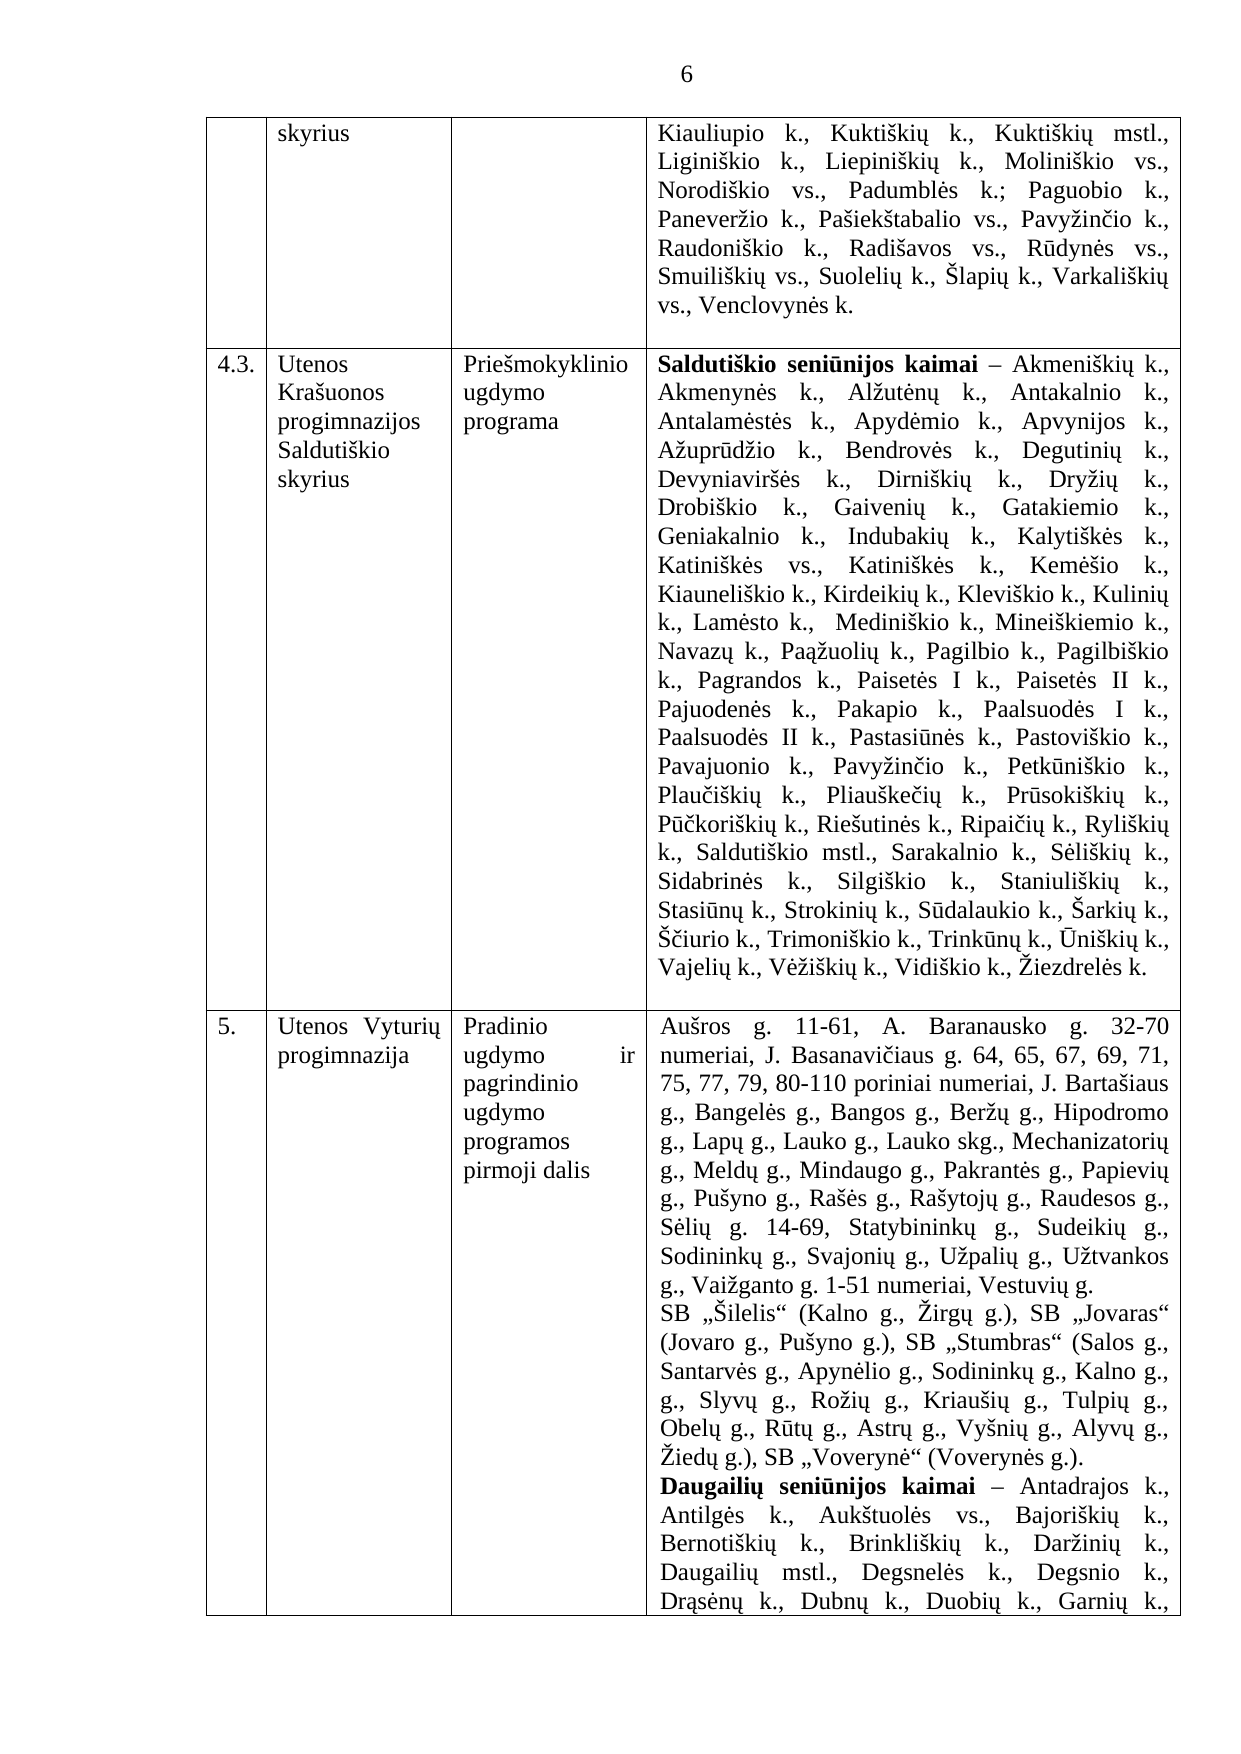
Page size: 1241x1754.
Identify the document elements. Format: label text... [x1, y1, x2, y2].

table_cell Utenos Krašuonos progimnazijos Saldutiškio skyrius [267, 349, 451, 1010]
table_cell Aušros g. 11-61, A. Baranausko g. 32-70 numeriai, J. Basanavičiaus g. 64, 65, 67, 69, 71, 75, 77, 79, 80-110 poriniai numeriai, J. Bartašiaus g., Bangelės g., Bangos g., Beržų g., Hipodromo g., Lapų g., Lauko g., Lauko skg., Mechanizatorių g., Meldų g., Mindaugo g., Pakrantės g., Papievių g., Pušyno g., Rašės g., Rašytojų g., Raudesos g., Sėlių g. 14-69, Statybininkų g., Sudeikių g., Sodininkų g., Svajonių g., Užpalių g., Užtvankos g., Vaižganto g. 1-51 numeriai, Vestuvių g. SB „Šilelis“ (Kalno g., Žirgų g.), SB „Jovaras“ (Jovaro g., Pušyno g.), SB „Stumbras“ (Salos g., Santarvės g., Apynėlio g., Sodininkų g., Kalno g., g., Slyvų g., Rožių g., Kriaušių g., Tulpių g., Obelų g., Rūtų g., Astrų g., Vyšnių g., Alyvų g., Žiedų g.), SB „Voverynė“ (Voverynės g.). Daugailių seniūnijos kaimai – Antadrajos k., Antilgės k., Aukštuolės vs., Bajoriškių k., Bernotiškių k., Brinkliškių k., Daržinių k., Daugailių mstl., Degsnelės k., Degsnio k., Drąsėnų k., Dubnų k., Duobių k., Garnių k., [647, 1011, 1180, 1615]
table_cell skyrius [267, 118, 451, 348]
table_cell Saldutiškio seniūnijos kaimai – Akmeniškių k., Akmenynės k., Alžutėnų k., Antakalnio k., Antalamėstės k., Apydėmio k., Apvynijos k., Ažuprūdžio k., Bendrovės k., Degutinių k., Devyniaviršės k., Dirniškių k., Dryžių k., Drobiškio k., Gaivenių k., Gatakiemio k., Geniakalnio k., Indubakių k., Kalytiškės k., Katiniškės vs., Katiniškės k., Kemėšio k., Kiauneliškio k., Kirdeikių k., Kleviškio k., Kulinių k., Lamėsto k., Mediniškio k., Mineiškiemio k., Navazų k., Paąžuolių k., Pagilbio k., Pagilbiškio k., Pagrandos k., Paisetės I k., Paisetės II k., Pajuodenės k., Pakapio k., Paalsuodės I k., Paalsuodės II k., Pastasiūnės k., Pastoviškio k., Pavajuonio k., Pavyžinčio k., Petkūniškio k., Plaučiškių k., Pliauškečių k., Prūsokiškių k., Pūčkoriškių k., Riešutinės k., Ripaičių k., Ryliškių k., Saldutiškio mstl., Sarakalnio k., Sėliškių k., Sidabrinės k., Silgiškio k., Staniuliškių k., Stasiūnų k., Strokinių k., Sūdalaukio k., Šarkių k., Ščiurio k., Trimoniškio k., Trinkūnų k., Ūniškių k., Vajelių k., Vėžiškių k., Vidiškio k., Žiezdrelės k. [647, 349, 1180, 1010]
table_cell 4.3. [207, 349, 266, 1010]
table_cell 5. [207, 1011, 266, 1615]
table_cell Priešmokyklinio ugdymo programa [452, 349, 646, 1010]
table_cell [207, 118, 266, 348]
table_cell Kiauliupio k., Kuktiškių k., Kuktiškių mstl., Liginiškio k., Liepiniškių k., Moliniškio vs., Norodiškio vs., Padumblės k.; Paguobio k., Paneveržio k., Pašiekštabalio vs., Pavyžinčio k., Raudoniškio k., Radišavos vs., Rūdynės vs., Smuiliškių vs., Suolelių k., Šlapių k., Varkališkių vs., Venclovynės k. [647, 118, 1180, 348]
table_cell Pradinio ugdymo ir pagrindinio ugdymo programos pirmoji dalis [452, 1011, 646, 1615]
table_cell [452, 118, 646, 348]
table_cell Utenos Vyturių progimnazija [267, 1011, 451, 1615]
